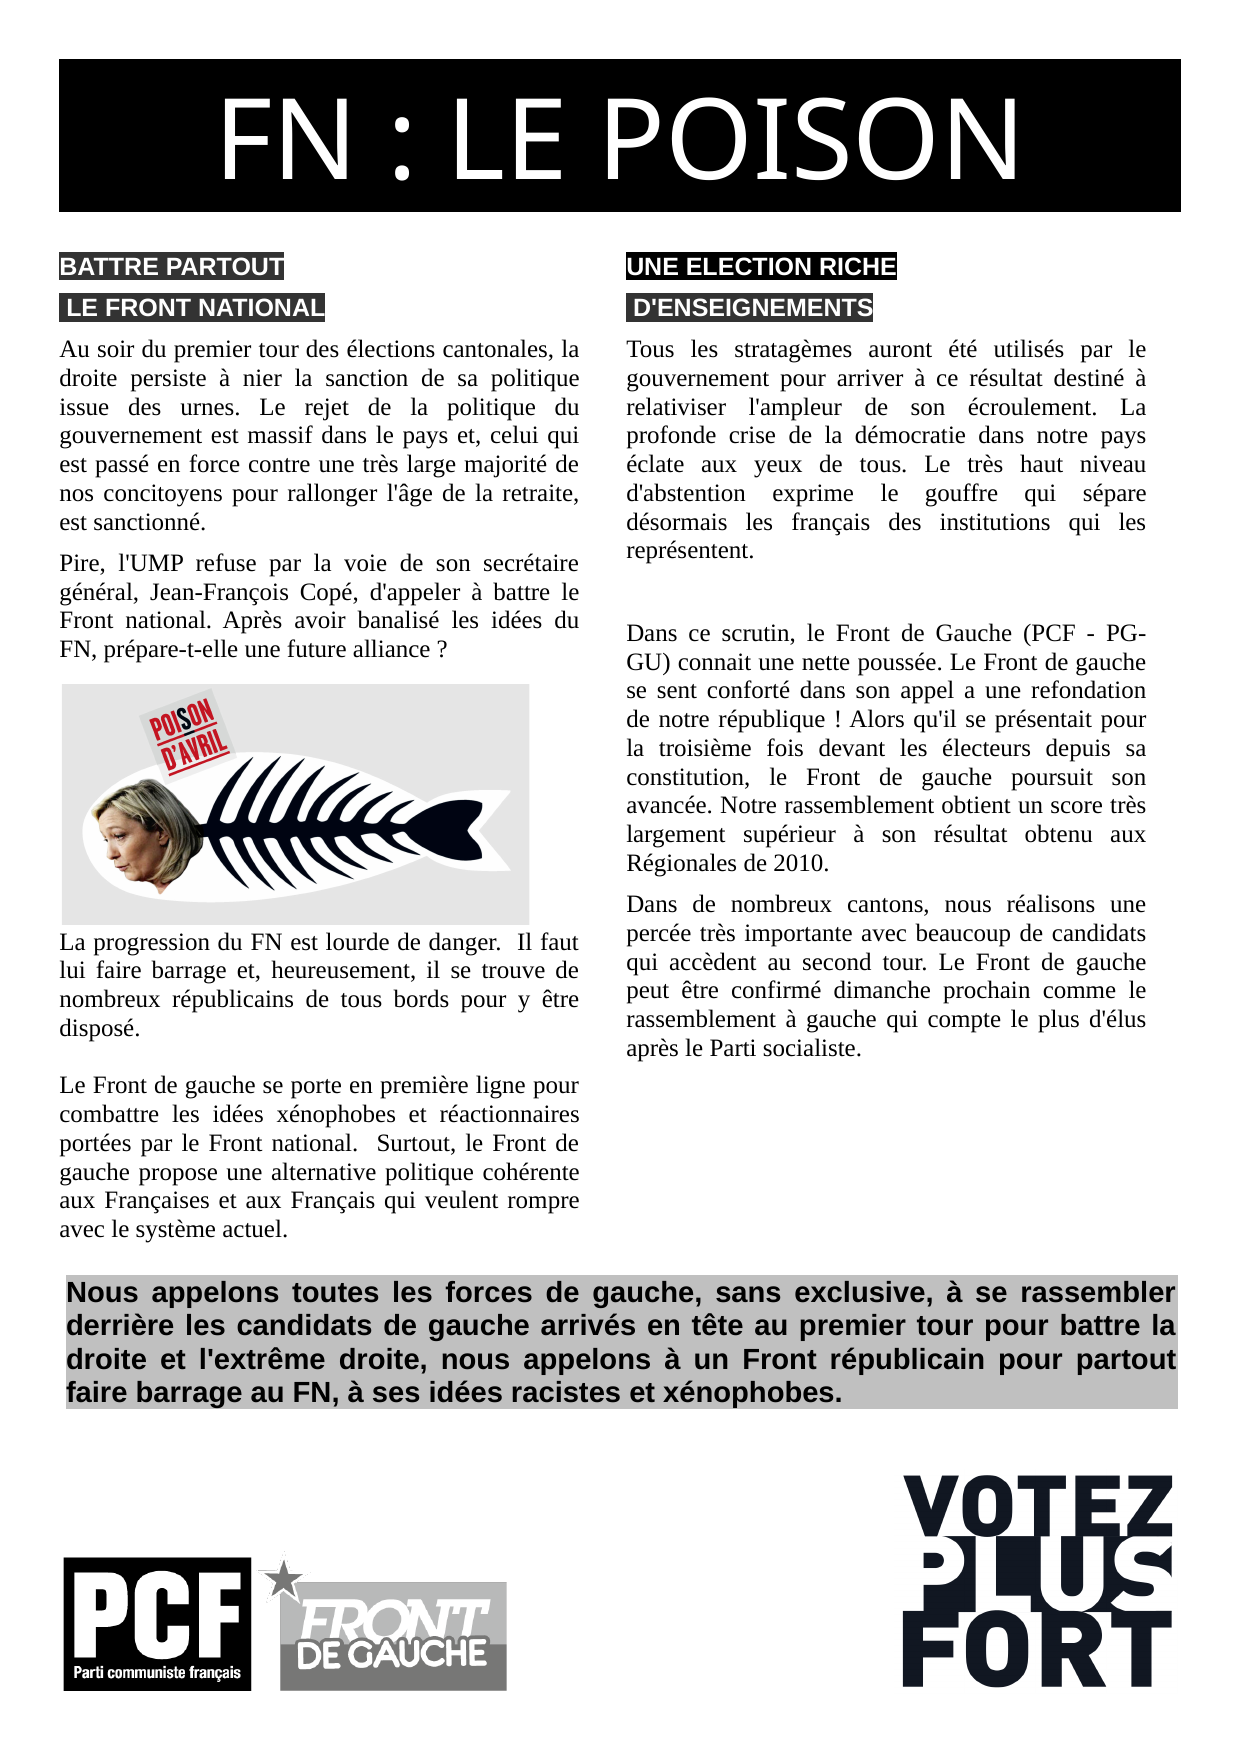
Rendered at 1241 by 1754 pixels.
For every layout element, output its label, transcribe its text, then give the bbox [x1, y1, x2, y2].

text Nous appelons toutes les forces de gauche, sans exclusive, à se rassembler derrière les candidats de gauche arrivés en tête au premier tour pour battre la droite et l'extrême droite, nous appelons à un Front républicain pour partout faire barrage au FN, à ses idées racistes et xénophobes. [66, 1275, 1178, 1409]
text Au soir du premier tour des élections cantonales, la droite persiste à nier la sanction de sa politique issue des urnes. Le rejet de la politique du gouvernement est massif dans le pays et, celui qui est passé en force contre une très large majorité de nos concitoyens pour rallonger l'âge de la retraite, est sanctionné. [59, 334, 580, 535]
text Tous les stratagèmes auront été utilisés par le gouvernement pour arriver à ce résultat destiné à relativiser l'ampleur de son écroulement. La profonde crise de la démocratie dans notre pays éclate aux yeux de tous. Le très haut niveau d'abstention exprime le gouffre qui sépare désormais les français des institutions qui les représentent. [626, 334, 1147, 564]
text Dans ce scrutin, le Front de Gauche (PCF - PG-GU) connait une nette poussée. Le Front de gauche se sent conforté dans son appel a une refondation de notre république ! Alors qu'il se présentait pour la troisième fois devant les électeurs depuis sa constitution, le Front de gauche poursuit son avancée. Notre rassemblement obtient un score très largement supérieur à son résultat obtenu aux Régionales de 2010. [626, 618, 1147, 877]
text La progression du FN est lourde de danger. Il faut lui faire barrage et, heureusement, il se trouve de nombreux républicains de tous bords pour y être disposé. [59, 927, 580, 1042]
picture [63, 1551, 507, 1691]
text D'ENSEIGNEMENTS [626, 293, 1147, 322]
text Dans de nombreux cantons, nous réalisons une percée très importante avec beaucoup de candidats qui accèdent au second tour. Le Front de gauche peut être confirmé dimanche prochain comme le rassemblement à gauche qui compte le plus d'élus après le Parti socialiste. [626, 889, 1147, 1062]
text UNE ELECTION RICHE [626, 252, 1147, 280]
text FN : LE POISON [59, 59, 1181, 212]
text LE FRONT NATIONAL [59, 293, 580, 322]
text Pire, l'UMP refuse par la voie de son secrétaire général, Jean-François Copé, d'appeler à battre le Front national. Après avoir banalisé les idées du FN, prépare-t-elle une future alliance ? [59, 548, 580, 663]
text Le Front de gauche se porte en première ligne pour combattre les idées xénophobes et réactionnaires portées par le Front national. Surtout, le Front de gauche propose une alternative politique cohérente aux Françaises et aux Français qui veulent rompre avec le système actuel. [59, 1070, 580, 1243]
picture [61, 684, 530, 925]
text BATTRE PARTOUT [59, 252, 580, 280]
picture [894, 1469, 1178, 1694]
